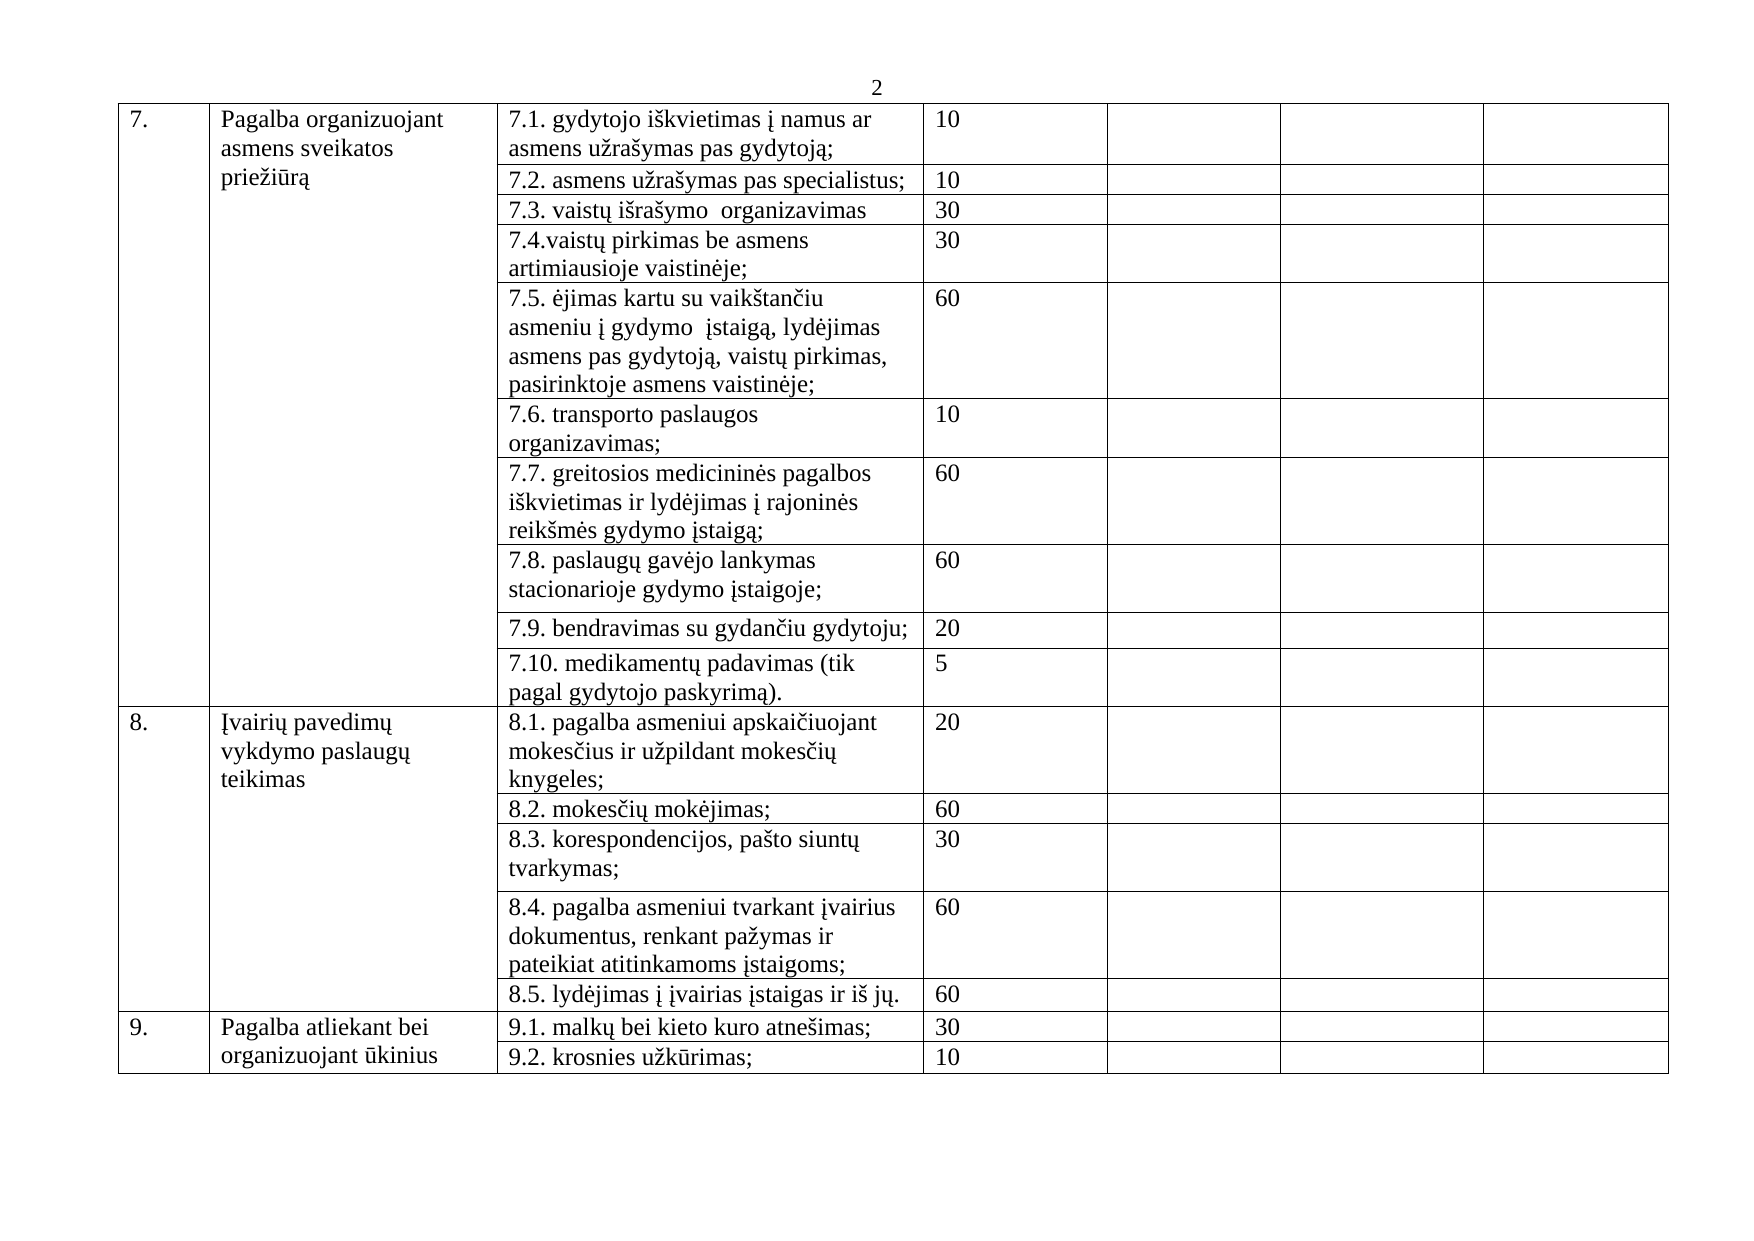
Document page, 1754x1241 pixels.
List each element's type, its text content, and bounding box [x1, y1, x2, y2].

table_cell [1281, 545, 1483, 612]
table_cell 60 [924, 892, 1107, 978]
table_cell [1108, 283, 1280, 398]
table_cell [1108, 458, 1280, 544]
table_cell 60 [924, 458, 1107, 544]
table_cell [1484, 399, 1668, 457]
table_cell [1484, 1042, 1668, 1072]
table_cell 60 [924, 545, 1107, 612]
table_cell 60 [924, 979, 1107, 1011]
table_cell 8.3. korespondencijos, pašto siuntų tvarkymas; [498, 824, 923, 891]
table_cell [1484, 283, 1668, 398]
table_cell 7. [119, 104, 209, 706]
table_cell [1108, 613, 1280, 647]
table_cell [1108, 824, 1280, 891]
table_cell 10 [924, 1042, 1107, 1072]
table_cell [1484, 649, 1668, 706]
table_cell 7.4.vaistų pirkimas be asmens artimiausioje vaistinėje; [498, 225, 923, 282]
table_cell [1108, 104, 1280, 164]
table_cell [1108, 1042, 1280, 1072]
table_cell 30 [924, 824, 1107, 891]
table_cell 9. [119, 1012, 209, 1072]
table_cell [1484, 165, 1668, 194]
table_cell 7.1. gydytojo iškvietimas į namus ar asmens užrašymas pas gydytoją; [498, 104, 923, 164]
table_cell [1484, 104, 1668, 164]
table_cell 7.8. paslaugų gavėjo lankymas stacionarioje gydymo įstaigoje; [498, 545, 923, 612]
table_cell Pagalba organizuojant asmens sveikatos priežiūrą [210, 104, 497, 706]
table_cell [1108, 165, 1280, 194]
table_cell 8.4. pagalba asmeniui tvarkant įvairius dokumentus, renkant pažymas ir pateikiat atitinkamoms įstaigoms; [498, 892, 923, 978]
table_cell 9.1. malkų bei kieto kuro atnešimas; [498, 1012, 923, 1041]
table_cell 20 [924, 707, 1107, 793]
table_cell 10 [924, 104, 1107, 164]
table_cell [1281, 892, 1483, 978]
table_cell 7.7. greitosios medicininės pagalbos iškvietimas ir lydėjimas į rajoninės reikšmės gydymo įstaigą; [498, 458, 923, 544]
table_cell 8.5. lydėjimas į įvairias įstaigas ir iš jų. [498, 979, 923, 1011]
table_cell 10 [924, 399, 1107, 457]
table_cell [1484, 195, 1668, 224]
table_cell [1108, 545, 1280, 612]
table_cell [1281, 794, 1483, 823]
table_cell 30 [924, 195, 1107, 224]
table_cell Pagalba atliekant bei organizuojant ūkinius [210, 1012, 497, 1072]
table_cell [1484, 979, 1668, 1011]
table_cell [1281, 399, 1483, 457]
table_cell [1281, 225, 1483, 282]
table_cell 8.1. pagalba asmeniui apskaičiuojant mokesčius ir užpildant mokesčių knygeles; [498, 707, 923, 793]
table_cell [1108, 979, 1280, 1011]
table_cell [1108, 892, 1280, 978]
table_cell 8. [119, 707, 209, 1011]
table_cell [1281, 165, 1483, 194]
table_cell [1108, 1012, 1280, 1041]
table_cell [1484, 545, 1668, 612]
table_cell 10 [924, 165, 1107, 194]
table_cell [1281, 195, 1483, 224]
table_cell [1108, 399, 1280, 457]
table_cell [1281, 283, 1483, 398]
table_cell [1281, 613, 1483, 647]
table_cell 30 [924, 1012, 1107, 1041]
table_cell 20 [924, 613, 1107, 647]
table_cell 5 [924, 649, 1107, 706]
table_cell 8.2. mokesčių mokėjimas; [498, 794, 923, 823]
table_cell [1484, 707, 1668, 793]
table_cell [1484, 225, 1668, 282]
table_cell [1281, 824, 1483, 891]
table_cell 7.2. asmens užrašymas pas specialistus; [498, 165, 923, 194]
table_cell 30 [924, 225, 1107, 282]
table_cell 60 [924, 283, 1107, 398]
table_cell 7.6. transporto paslaugos organizavimas; [498, 399, 923, 457]
table_cell 7.5. ėjimas kartu su vaikštančiu asmeniu į gydymo įstaigą, lydėjimas asmens pas gydytoją, vaistų pirkimas, pasirinktoje asmens vaistinėje; [498, 283, 923, 398]
table_cell [1108, 649, 1280, 706]
table_cell [1484, 824, 1668, 891]
table_cell [1281, 1012, 1483, 1041]
table_cell [1108, 794, 1280, 823]
table_cell [1484, 794, 1668, 823]
table_cell 9.2. krosnies užkūrimas; [498, 1042, 923, 1072]
table_cell 7.10. medikamentų padavimas (tik pagal gydytojo paskyrimą). [498, 649, 923, 706]
table_cell Įvairių pavedimų vykdymo paslaugų teikimas [210, 707, 497, 1011]
table_cell [1281, 1042, 1483, 1072]
table_cell [1484, 613, 1668, 647]
table_cell [1108, 225, 1280, 282]
table_cell [1484, 892, 1668, 978]
table_cell [1281, 104, 1483, 164]
table_cell [1281, 649, 1483, 706]
table_cell 60 [924, 794, 1107, 823]
table_cell 7.3. vaistų išrašymo organizavimas [498, 195, 923, 224]
table_cell [1484, 458, 1668, 544]
table_cell [1281, 458, 1483, 544]
table_cell [1108, 707, 1280, 793]
table_cell [1108, 195, 1280, 224]
table_cell [1484, 1012, 1668, 1041]
table_cell [1281, 979, 1483, 1011]
table_cell 7.9. bendravimas su gydančiu gydytoju; [498, 613, 923, 647]
table_cell [1281, 707, 1483, 793]
